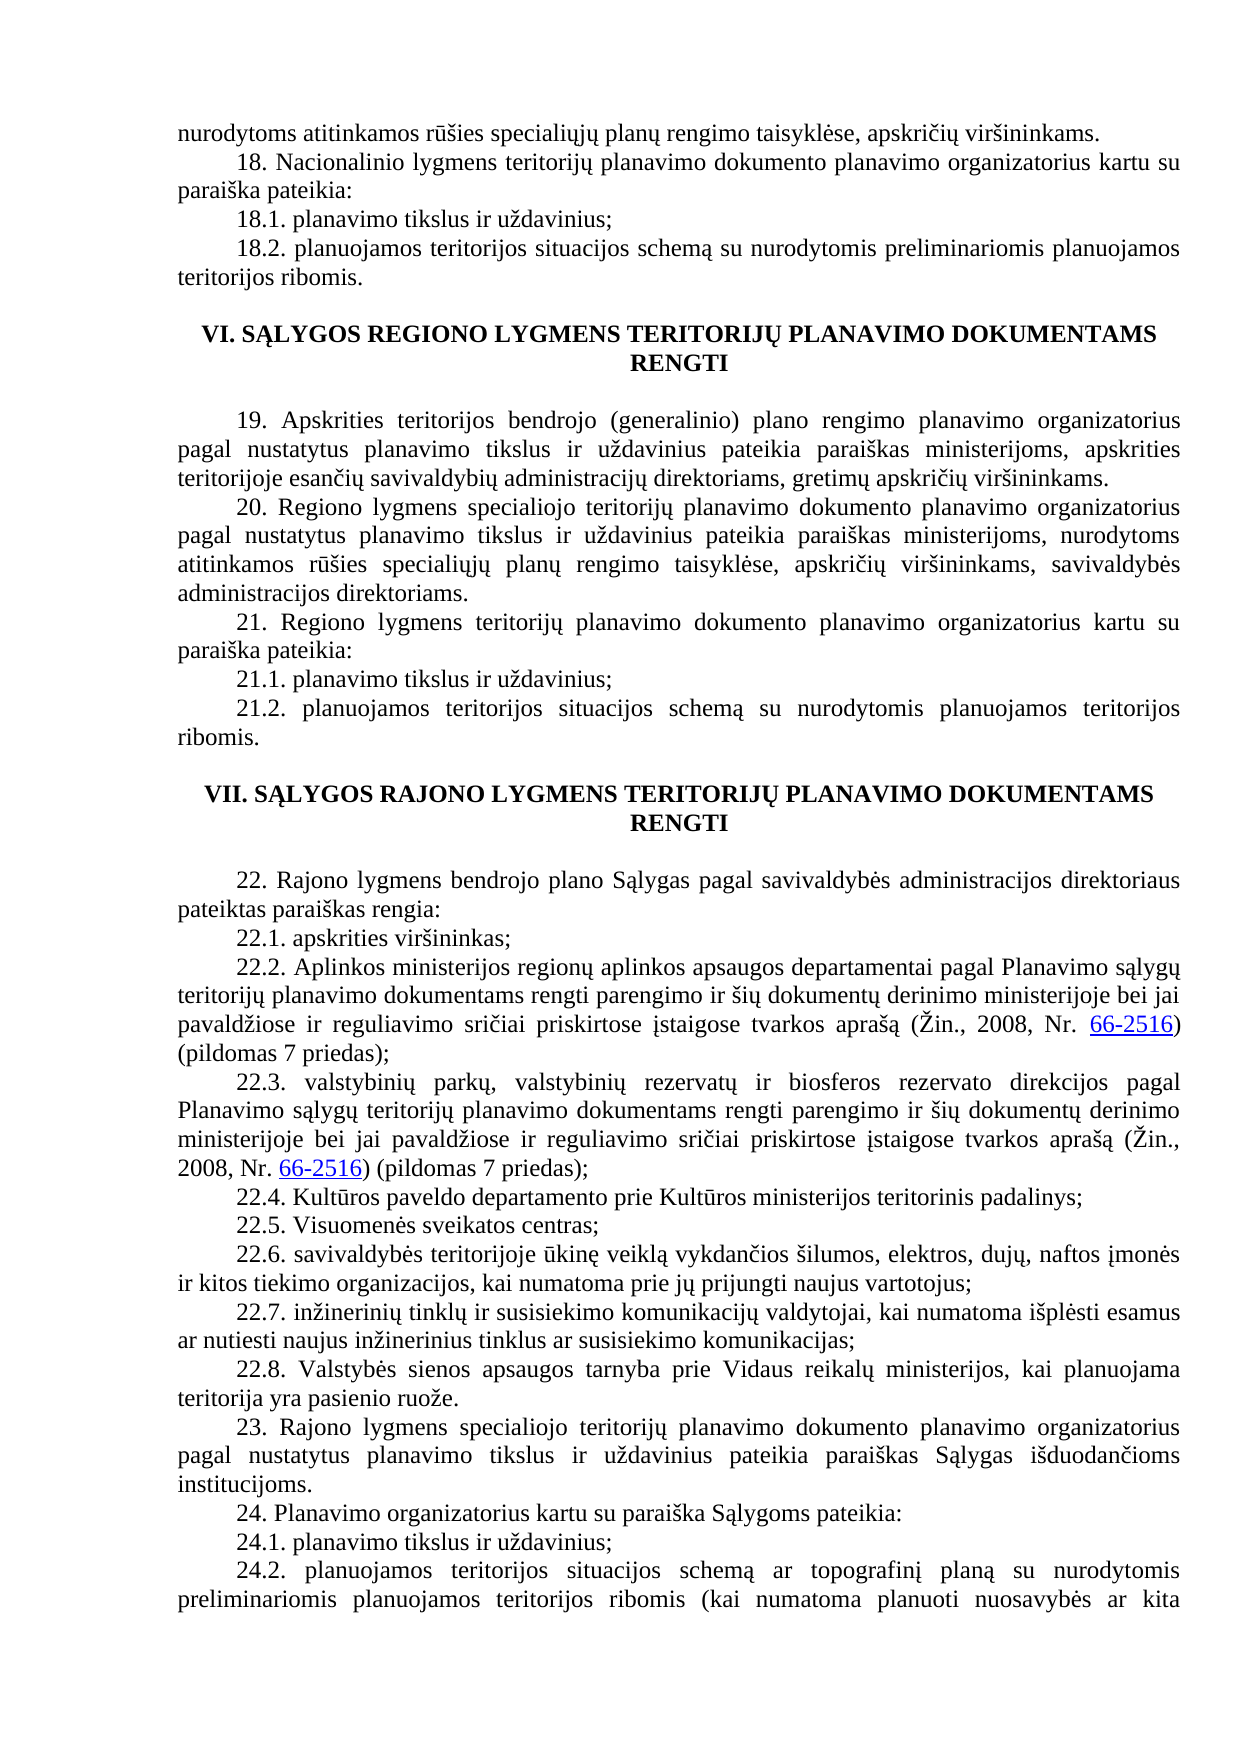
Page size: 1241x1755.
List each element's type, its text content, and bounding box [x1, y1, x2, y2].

text 20. Regiono lygmens specialiojo teritorijų planavimo dokumento planavimo organizatorius pagal nustatytus planavimo tikslus ir uždavinius pateikia paraiškas ministerijoms, nurodytoms atitinkamos rūšies specialiųjų planų rengimo taisyklėse, apskričių viršininkams, savivaldybės administracijos direktoriams. [177, 492, 1181, 607]
text 22.3. valstybinių parkų, valstybinių rezervatų ir biosferos rezervato direkcijos pagal Planavimo sąlygų teritorijų planavimo dokumentams rengti parengimo ir šių dokumentų derinimo ministerijoje bei jai pavaldžiose ir reguliavimo sričiai priskirtose įstaigose tvarkos aprašą (Žin., 2008, Nr. 66-2516) (pildomas 7 priedas); [177, 1067, 1181, 1182]
text 23. Rajono lygmens specialiojo teritorijų planavimo dokumento planavimo organizatorius pagal nustatytus planavimo tikslus ir uždavinius pateikia paraiškas Sąlygas išduodančioms institucijoms. [177, 1412, 1181, 1498]
text 24. Planavimo organizatorius kartu su paraiška Sąlygoms pateikia: [177, 1498, 1181, 1527]
text 24.1. planavimo tikslus ir uždavinius; [177, 1527, 1181, 1556]
text 19. Apskrities teritorijos bendrojo (generalinio) plano rengimo planavimo organizatorius pagal nustatytus planavimo tikslus ir uždavinius pateikia paraiškas ministerijoms, apskrities teritorijoje esančių savivaldybių administracijų direktoriams, gretimų apskričių viršininkams. [177, 406, 1181, 492]
text 22.1. apskrities viršininkas; [177, 923, 1181, 952]
text 22.7. inžinerinių tinklų ir susisiekimo komunikacijų valdytojai, kai numatoma išplėsti esamus ar nutiesti naujus inžinerinius tinklus ar susisiekimo komunikacijas; [177, 1297, 1181, 1354]
text 21.1. planavimo tikslus ir uždavinius; [177, 664, 1181, 693]
text 22.5. Visuomenės sveikatos centras; [177, 1211, 1181, 1239]
text 22. Rajono lygmens bendrojo plano Sąlygas pagal savivaldybės administracijos direktoriaus pateiktas paraiškas rengia: [177, 866, 1181, 923]
text 18.2. planuojamos teritorijos situacijos schemą su nurodytomis preliminariomis planuojamos teritorijos ribomis. [177, 233, 1181, 291]
text 24.2. planuojamos teritorijos situacijos schemą ar topografinį planą su nurodytomis preliminariomis planuojamos teritorijos ribomis (kai numatoma planuoti nuosavybės ar kita [177, 1556, 1181, 1613]
text 22.8. Valstybės sienos apsaugos tarnyba prie Vidaus reikalų ministerijos, kai planuojama teritorija yra pasienio ruože. [177, 1354, 1181, 1412]
text VII. SĄLYGOS RAJONO LYGMENS TERITORIJŲ PLANAVIMO DOKUMENTAMS RENGTI [177, 779, 1181, 837]
text 22.2. Aplinkos ministerijos regionų aplinkos apsaugos departamentai pagal Planavimo sąlygų teritorijų planavimo dokumentams rengti parengimo ir šių dokumentų derinimo ministerijoje bei jai pavaldžiose ir reguliavimo sričiai priskirtose įstaigose tvarkos aprašą (Žin., 2008, Nr. 66-2516) (pildomas 7 priedas); [177, 952, 1181, 1067]
text 18. Nacionalinio lygmens teritorijų planavimo dokumento planavimo organizatorius kartu su paraiška pateikia: [177, 147, 1181, 204]
text 22.4. Kultūros paveldo departamento prie Kultūros ministerijos teritorinis padalinys; [177, 1182, 1181, 1211]
text 21. Regiono lygmens teritorijų planavimo dokumento planavimo organizatorius kartu su paraiška pateikia: [177, 607, 1181, 664]
text nurodytoms atitinkamos rūšies specialiųjų planų rengimo taisyklėse, apskričių viršininkams. [177, 118, 1181, 147]
text 22.6. savivaldybės teritorijoje ūkinę veiklą vykdančios šilumos, elektros, dujų, naftos įmonės ir kitos tiekimo organizacijos, kai numatoma prie jų prijungti naujus vartotojus; [177, 1239, 1181, 1297]
text 18.1. planavimo tikslus ir uždavinius; [177, 204, 1181, 233]
text VI. SĄLYGOS REGIONO LYGMENS TERITORIJŲ PLANAVIMO DOKUMENTAMS RENGTI [177, 319, 1181, 377]
text 21.2. planuojamos teritorijos situacijos schemą su nurodytomis planuojamos teritorijos ribomis. [177, 693, 1181, 751]
